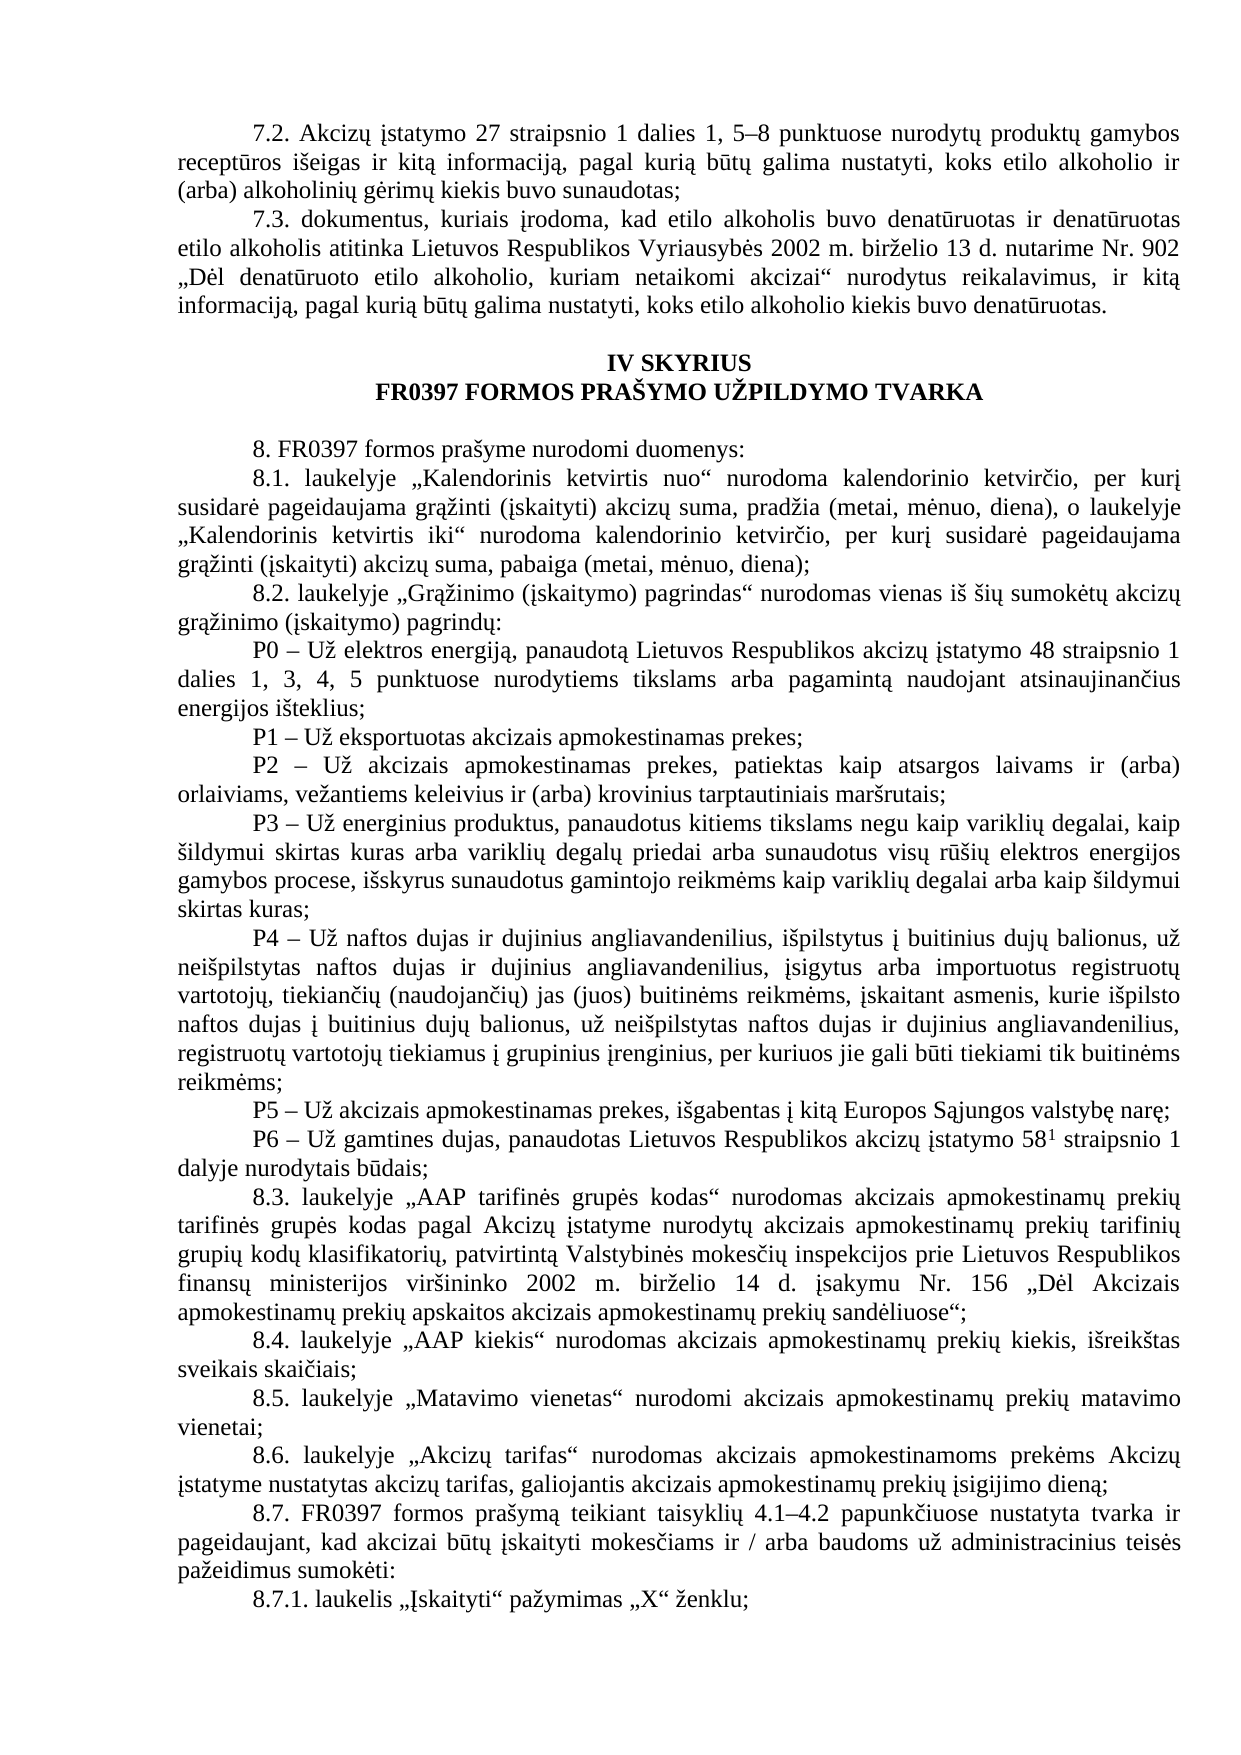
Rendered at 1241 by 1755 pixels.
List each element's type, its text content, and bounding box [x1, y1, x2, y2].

text IV SKYRIUS [177, 348, 1181, 377]
text P4 – Už naftos dujas ir dujinius angliavandenilius, išpilstytus į buitinius dujų balionus, už neišpilstytas naftos dujas ir dujinius angliavandenilius, įsigytus arba importuotus registruotų vartotojų, tiekiančių (naudojančių) jas (juos) buitinėms reikmėms, įskaitant asmenis, kurie išpilsto naftos dujas į buitinius dujų balionus, už neišpilstytas naftos dujas ir dujinius angliavandenilius, registruotų vartotojų tiekiamus į grupinius įrenginius, per kuriuos jie gali būti tiekiami tik buitinėms reikmėms; [177, 923, 1181, 1096]
text 8.7. FR0397 formos prašymą teikiant taisyklių 4.1–4.2 papunkčiuose nustatyta tvarka ir pageidaujant, kad akcizai būtų įskaityti mokesčiams ir / arba baudoms už administracinius teisės pažeidimus sumokėti: [177, 1498, 1181, 1584]
text P1 – Už eksportuotas akcizais apmokestinamas prekes; [177, 722, 1181, 751]
text 8.7.1. laukelis „Įskaityti“ pažymimas „X“ ženklu; [177, 1584, 1181, 1613]
text P3 – Už energinius produktus, panaudotus kitiems tikslams negu kaip variklių degalai, kaip šildymui skirtas kuras arba variklių degalų priedai arba sunaudotus visų rūšių elektros energijos gamybos procese, išskyrus sunaudotus gamintojo reikmėms kaip variklių degalai arba kaip šildymui skirtas kuras; [177, 808, 1181, 923]
text 7.3. dokumentus, kuriais įrodoma, kad etilo alkoholis buvo denatūruotas ir denatūruotas etilo alkoholis atitinka Lietuvos Respublikos Vyriausybės 2002 m. birželio 13 d. nutarime Nr. 902 „Dėl denatūruoto etilo alkoholio, kuriam netaikomi akcizai“ nurodytus reikalavimus, ir kitą informaciją, pagal kurią būtų galima nustatyti, koks etilo alkoholio kiekis buvo denatūruotas. [177, 204, 1181, 319]
text 8.6. laukelyje „Akcizų tarifas“ nurodomas akcizais apmokestinamoms prekėms Akcizų įstatyme nustatytas akcizų tarifas, galiojantis akcizais apmokestinamų prekių įsigijimo dieną; [177, 1441, 1181, 1498]
text P2 – Už akcizais apmokestinamas prekes, patiektas kaip atsargos laivams ir (arba) orlaiviams, vežantiems keleivius ir (arba) krovinius tarptautiniais maršrutais; [177, 751, 1181, 808]
text 8.4. laukelyje „AAP kiekis“ nurodomas akcizais apmokestinamų prekių kiekis, išreikštas sveikais skaičiais; [177, 1326, 1181, 1383]
text 8. FR0397 formos prašyme nurodomi duomenys: [177, 434, 1181, 463]
text P6 – Už gamtines dujas, panaudotas Lietuvos Respublikos akcizų įstatymo 581 straipsnio 1 dalyje nurodytais būdais; [177, 1124, 1181, 1182]
text 8.3. laukelyje „AAP tarifinės grupės kodas“ nurodomas akcizais apmokestinamų prekių tarifinės grupės kodas pagal Akcizų įstatyme nurodytų akcizais apmokestinamų prekių tarifinių grupių kodų klasifikatorių, patvirtintą Valstybinės mokesčių inspekcijos prie Lietuvos Respublikos finansų ministerijos viršininko 2002 m. birželio 14 d. įsakymu Nr. 156 „Dėl Akcizais apmokestinamų prekių apskaitos akcizais apmokestinamų prekių sandėliuose“; [177, 1182, 1181, 1326]
text P0 – Už elektros energiją, panaudotą Lietuvos Respublikos akcizų įstatymo 48 straipsnio 1 dalies 1, 3, 4, 5 punktuose nurodytiems tikslams arba pagamintą naudojant atsinaujinančius energijos išteklius; [177, 636, 1181, 722]
text FR0397 FORMOS Prašymo UŽPILDYMO TVARKA [177, 377, 1181, 406]
text P5 – Už akcizais apmokestinamas prekes, išgabentas į kitą Europos Sąjungos valstybę narę; [177, 1096, 1181, 1124]
text 7.2. Akcizų įstatymo 27 straipsnio 1 dalies 1, 5–8 punktuose nurodytų produktų gamybos receptūros išeigas ir kitą informaciją, pagal kurią būtų galima nustatyti, koks etilo alkoholio ir (arba) alkoholinių gėrimų kiekis buvo sunaudotas; [177, 118, 1181, 204]
text 8.1. laukelyje „Kalendorinis ketvirtis nuo“ nurodoma kalendorinio ketvirčio, per kurį susidarė pageidaujama grąžinti (įskaityti) akcizų suma, pradžia (metai, mėnuo, diena), o laukelyje „Kalendorinis ketvirtis iki“ nurodoma kalendorinio ketvirčio, per kurį susidarė pageidaujama grąžinti (įskaityti) akcizų suma, pabaiga (metai, mėnuo, diena); [177, 463, 1181, 578]
text 8.5. laukelyje „Matavimo vienetas“ nurodomi akcizais apmokestinamų prekių matavimo vienetai; [177, 1383, 1181, 1441]
text 8.2. laukelyje „Grąžinimo (įskaitymo) pagrindas“ nurodomas vienas iš šių sumokėtų akcizų grąžinimo (įskaitymo) pagrindų: [177, 578, 1181, 636]
